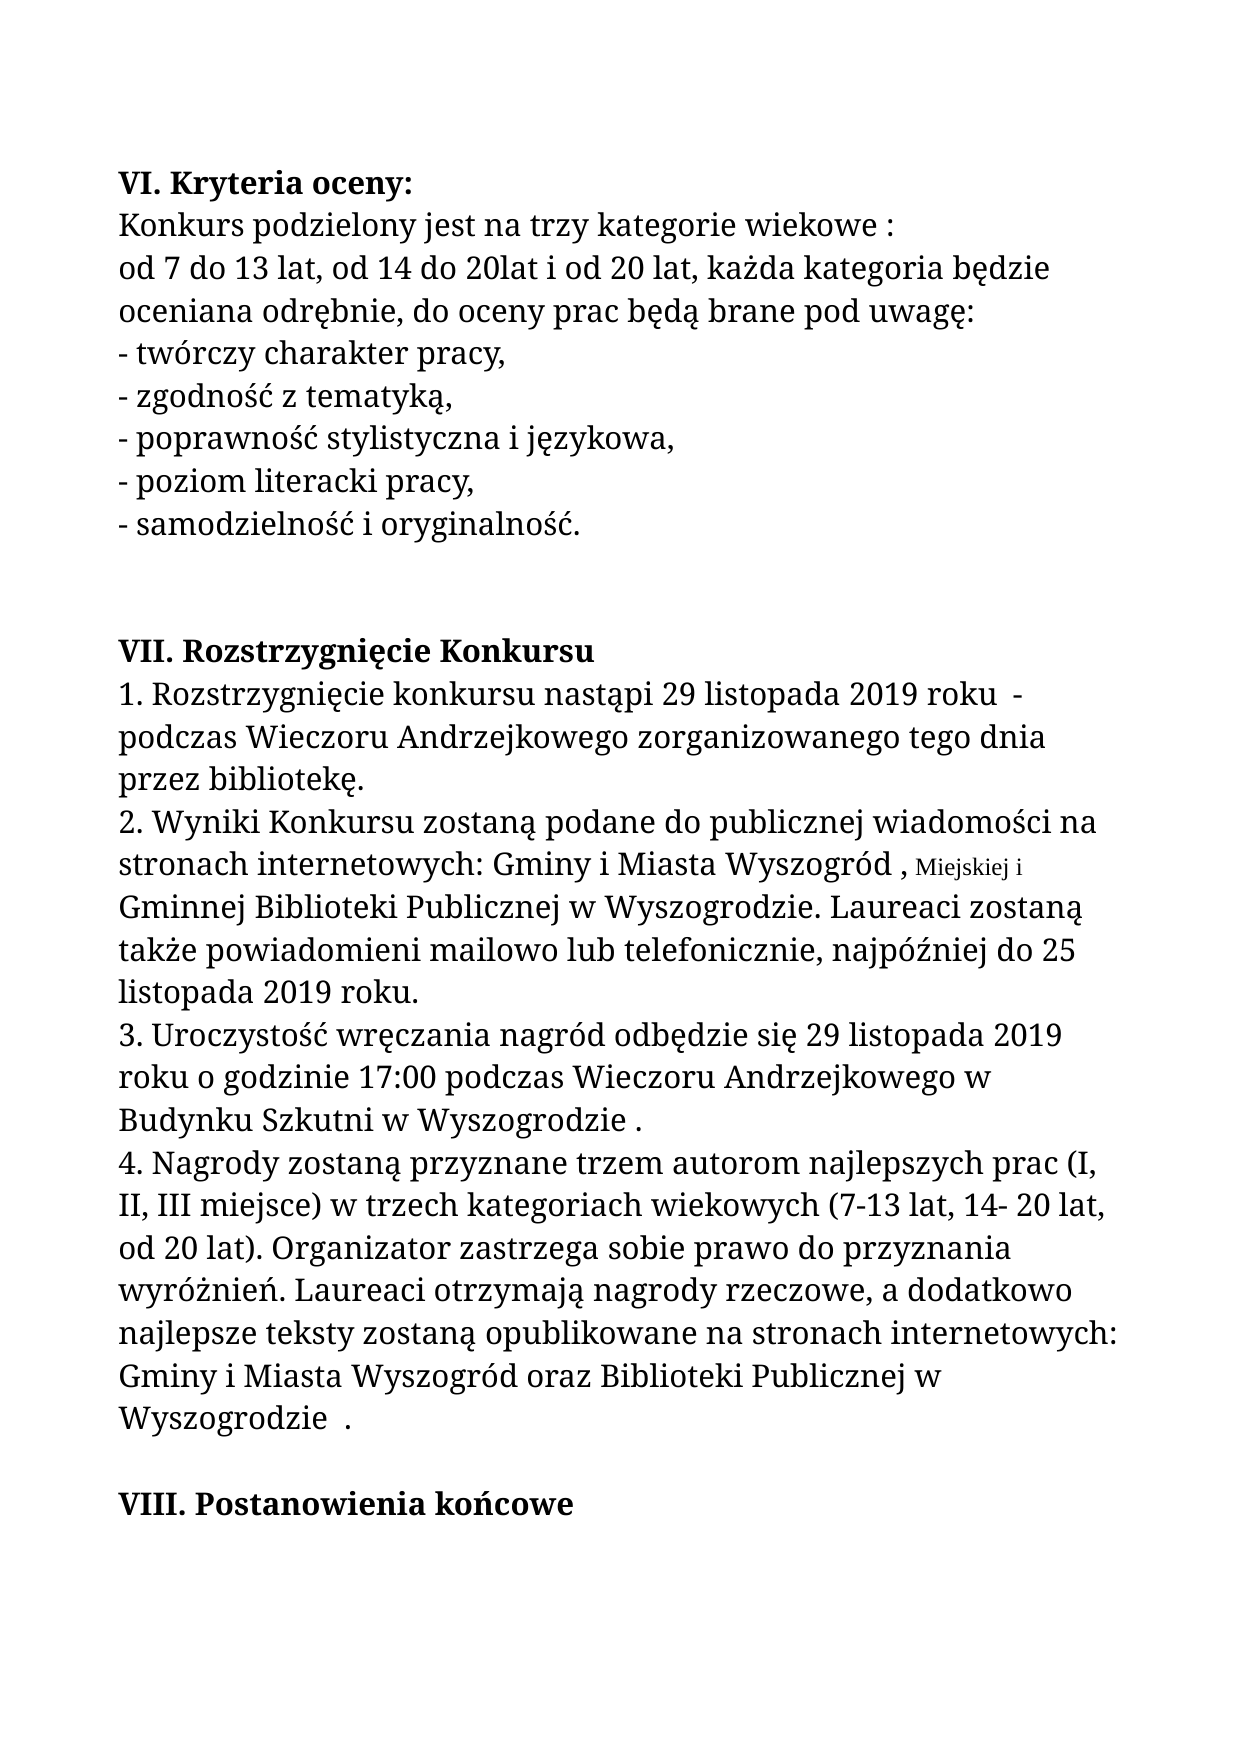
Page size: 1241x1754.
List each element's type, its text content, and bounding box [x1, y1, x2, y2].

text VII. Rozstrzygnięcie Konkursu [118, 629, 1122, 672]
text - twórczy charakter pracy, [118, 331, 1122, 374]
text - poziom literacki pracy, [118, 459, 1122, 502]
text 4. Nagrody zostaną przyznane trzem autorom najlepszych prac (I, II, III miejsce) w trzech kategoriach wiekowych (7-13 lat, 14- 20 lat, od 20 lat). Organizator zastrzega sobie prawo do przyznania wyróżnień. Laureaci otrzymają nagrody rzeczowe, a dodatkowo najlepsze teksty zostaną opublikowane na stronach internetowych: Gminy i Miasta Wyszogród oraz Biblioteki Publicznej w Wyszogrodzie . [118, 1141, 1122, 1439]
text VI. Kryteria oceny: [118, 161, 1122, 203]
text Konkurs podzielony jest na trzy kategorie wiekowe : [118, 203, 1122, 246]
text 2. Wyniki Konkursu zostaną podane do publicznej wiadomości na stronach internetowych: Gminy i Miasta Wyszogród , Miejskiej i Gminnej Biblioteki Publicznej w Wyszogrodzie. Laureaci zostaną także powiadomieni mailowo lub telefonicznie, najpóźniej do 25 listopada 2019 roku. [118, 800, 1122, 1013]
text - poprawność stylistyczna i językowa, [118, 416, 1122, 459]
text 1. Rozstrzygnięcie konkursu nastąpi 29 listopada 2019 roku - podczas Wieczoru Andrzejkowego zorganizowanego tego dnia przez bibliotekę. [118, 672, 1122, 800]
text od 7 do 13 lat, od 14 do 20lat i od 20 lat, każda kategoria będzie oceniana odrębnie, do oceny prac będą brane pod uwagę: [118, 246, 1122, 331]
text - samodzielność i oryginalność. [118, 502, 1122, 544]
text 3. Uroczystość wręczania nagród odbędzie się 29 listopada 2019 roku o godzinie 17:00 podczas Wieczoru Andrzejkowego w Budynku Szkutni w Wyszogrodzie . [118, 1013, 1122, 1141]
text VIII. Postanowienia końcowe [118, 1481, 1122, 1524]
text - zgodność z tematyką, [118, 374, 1122, 416]
